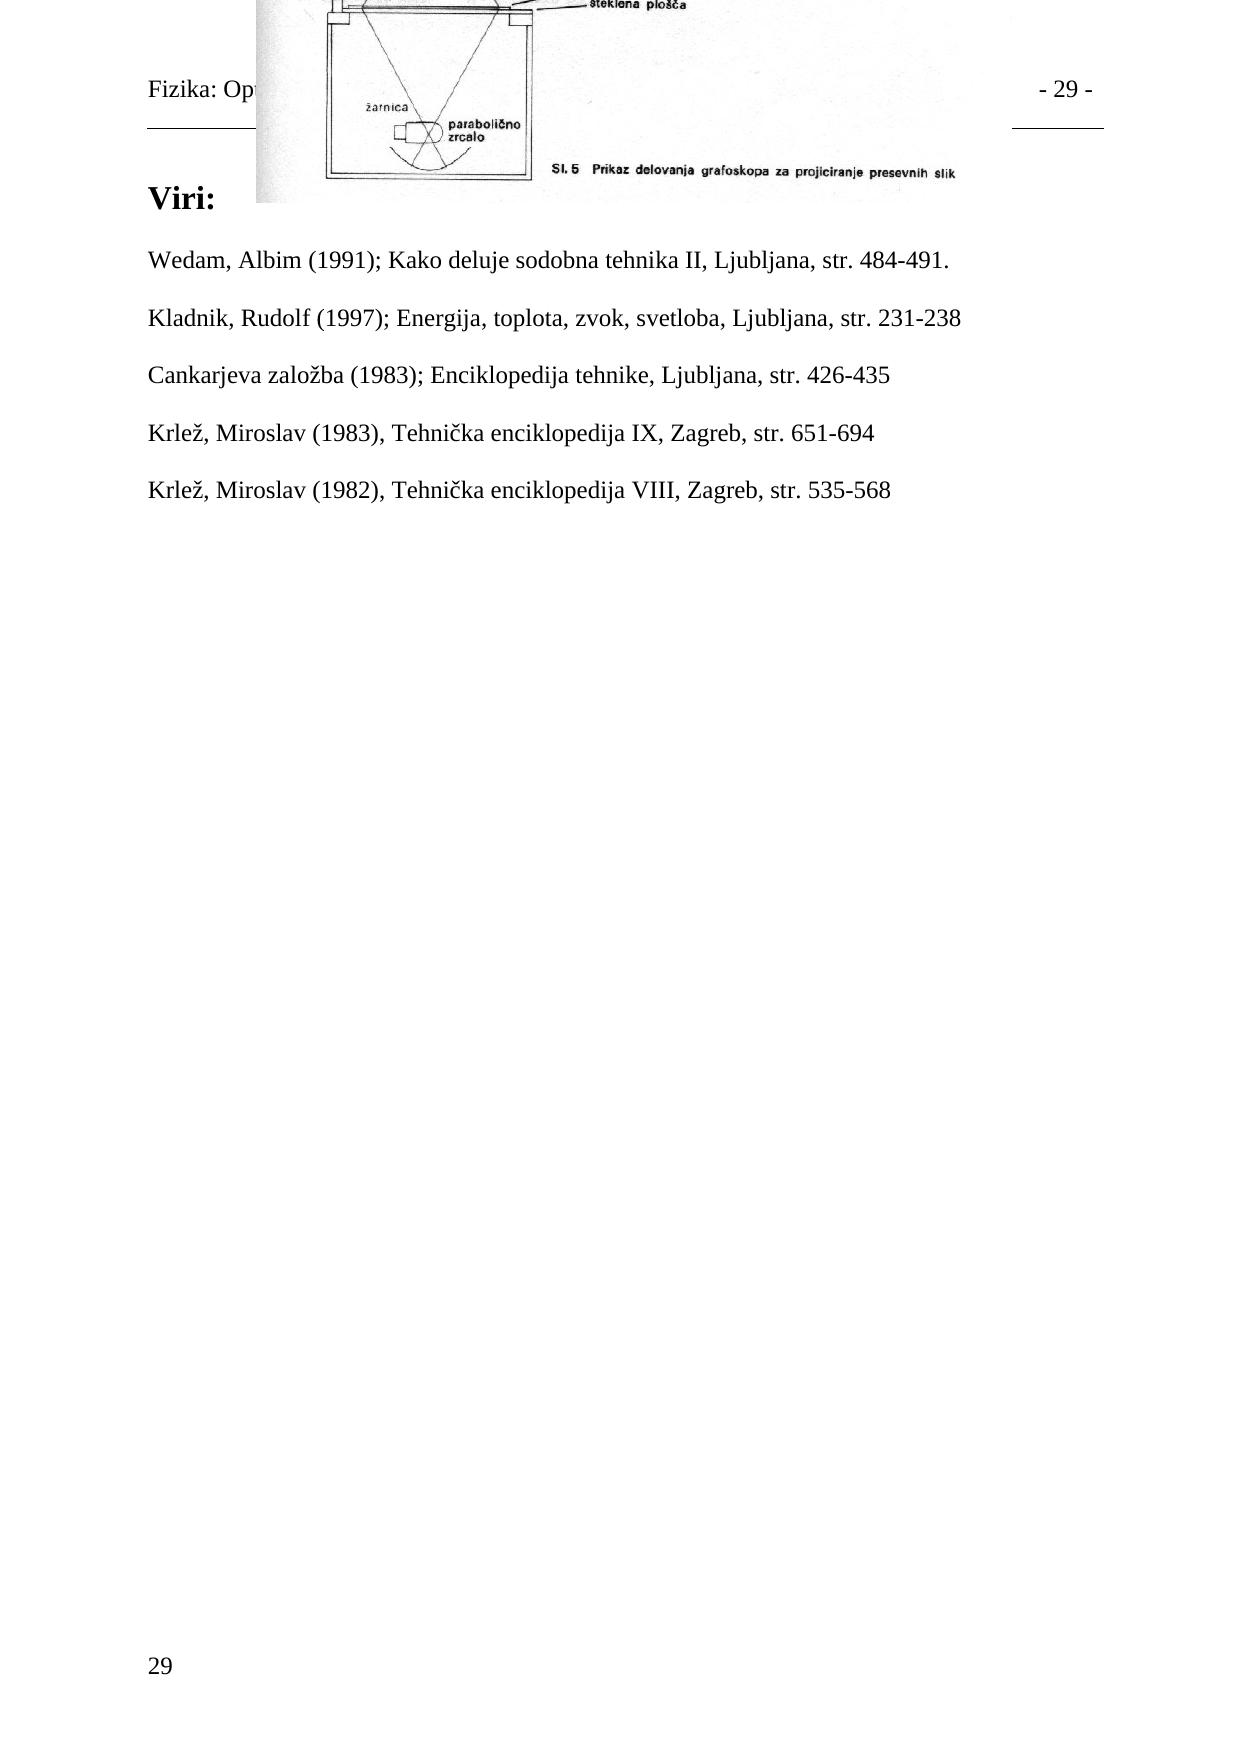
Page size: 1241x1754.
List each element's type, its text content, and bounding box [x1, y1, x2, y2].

text Kladnik, Rudolf (1997); Energija, toplota, zvok, svetloba, Ljubljana, str. 231-238 [148, 303, 1093, 332]
text Krlež, Miroslav (1982), Tehnička enciklopedija VIII, Zagreb, str. 535-568 [148, 476, 1093, 504]
text Cankarjeva založba (1983); Enciklopedija tehnike, Ljubljana, str. 426-435 [148, 361, 1093, 389]
text Viri: [148, 178, 1093, 217]
text Wedam, Albim (1991); Kako deluje sodobna tehnika II, Ljubljana, str. 484-491. [148, 246, 1093, 274]
picture [256, 0, 1012, 203]
text Krlež, Miroslav (1983), Tehnička enciklopedija IX, Zagreb, str. 651-694 [148, 418, 1093, 447]
